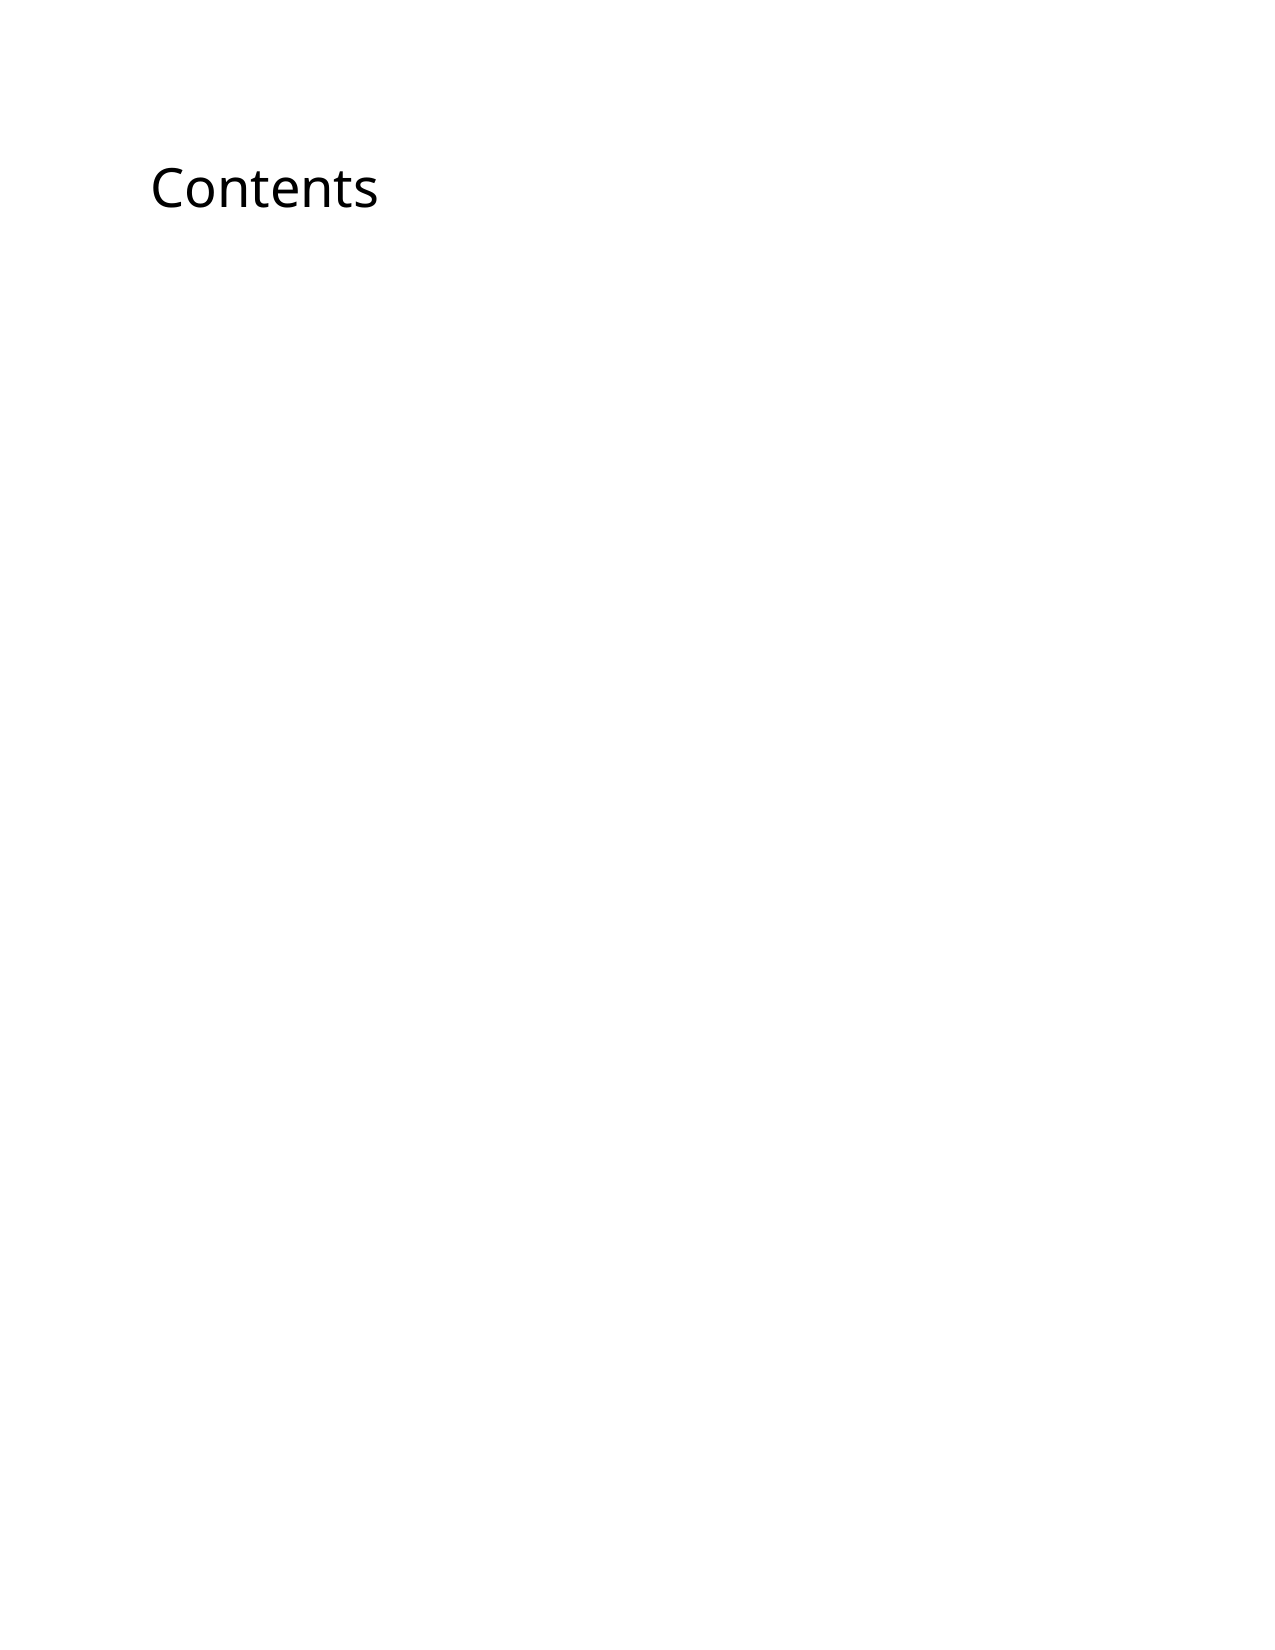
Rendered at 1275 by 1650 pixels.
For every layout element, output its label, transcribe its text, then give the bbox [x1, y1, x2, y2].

title Contents [150, 150, 1125, 224]
